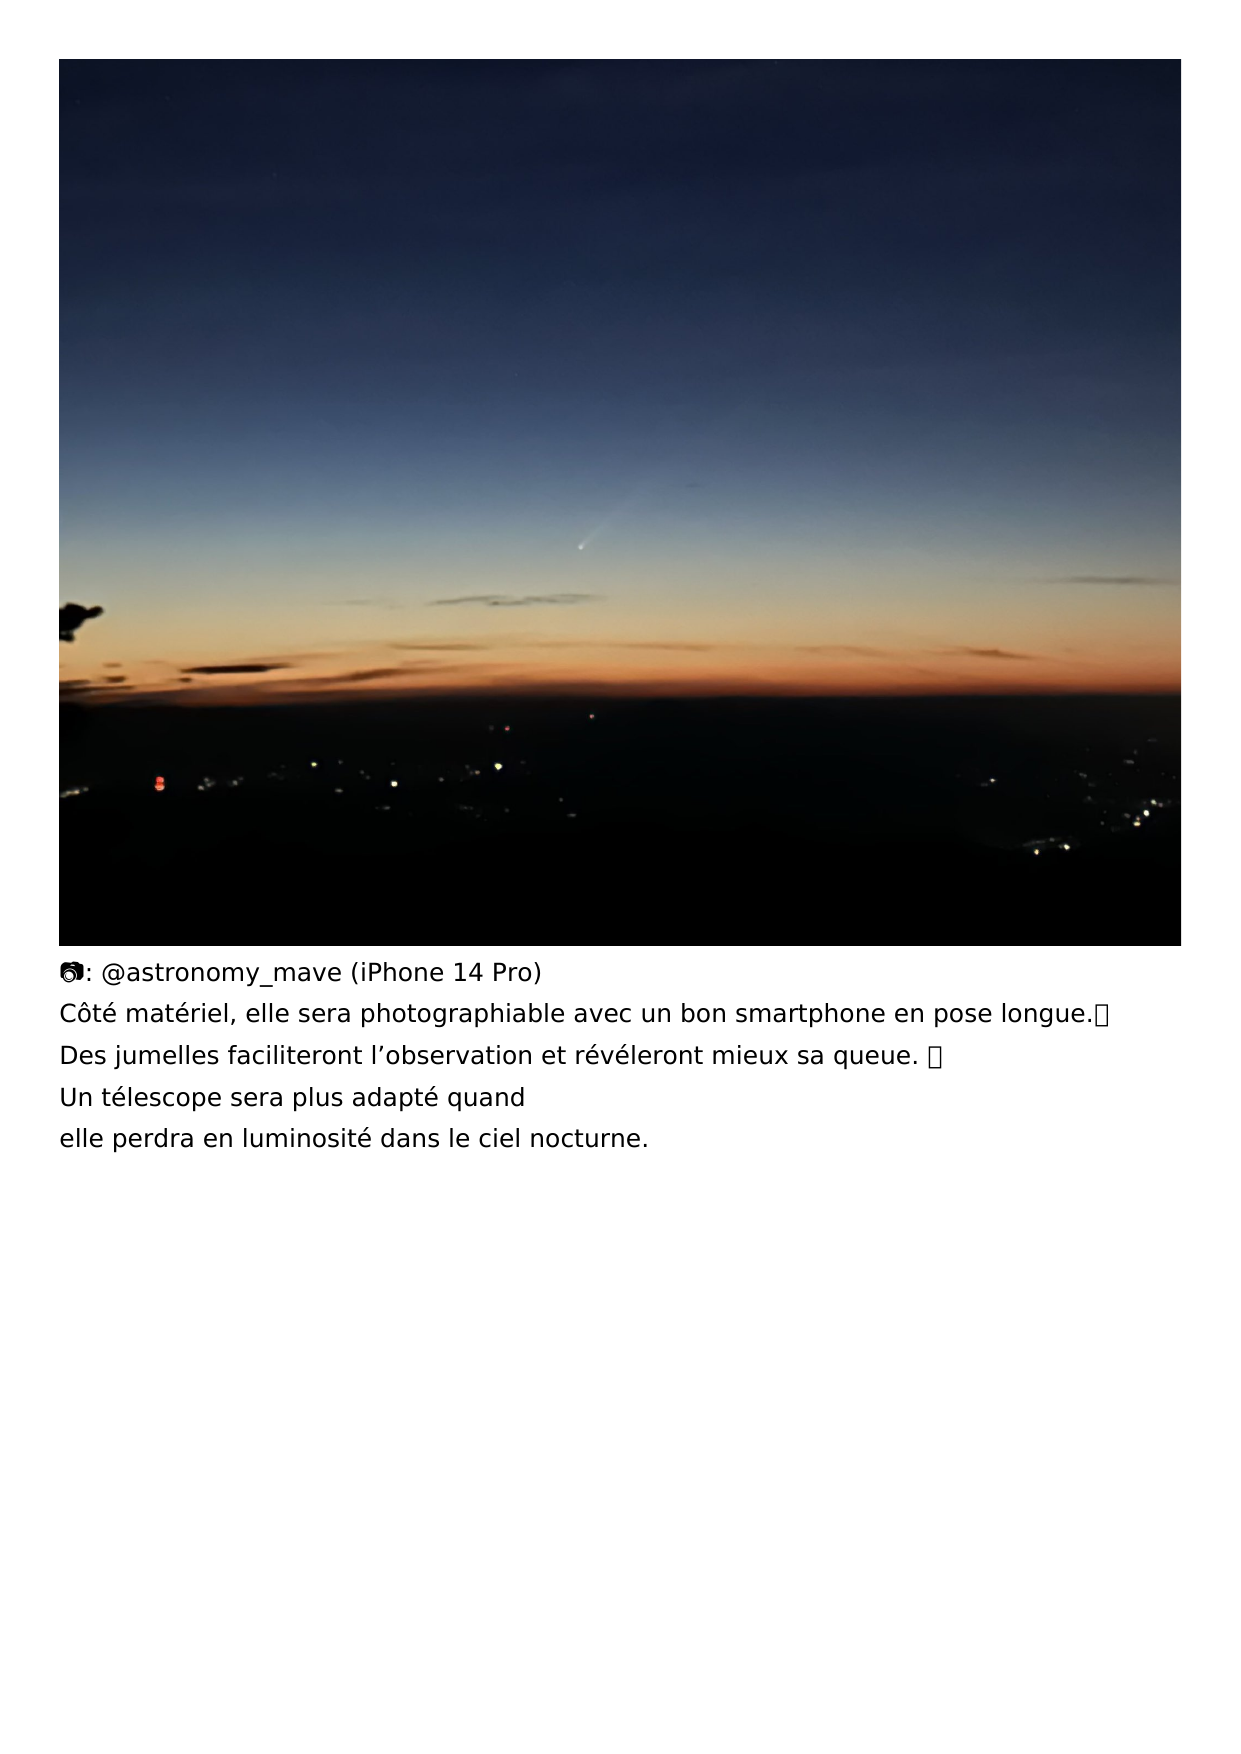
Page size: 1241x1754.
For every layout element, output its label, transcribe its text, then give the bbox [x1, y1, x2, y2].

text 📷: @astronomy_mave (iPhone 14 Pro) [59, 958, 1181, 987]
text Côté matériel, elle sera photographiable avec un bon smartphone en pose longue.📱 [59, 1000, 1181, 1029]
text Des jumelles faciliteront l’observation et révéleront mieux sa queue. 👀 [59, 1041, 1181, 1071]
picture [59, 59, 1182, 946]
text elle perdra en luminosité dans le ciel nocturne. [59, 1125, 1181, 1154]
text Un télescope sera plus adapté quand [59, 1083, 1181, 1112]
